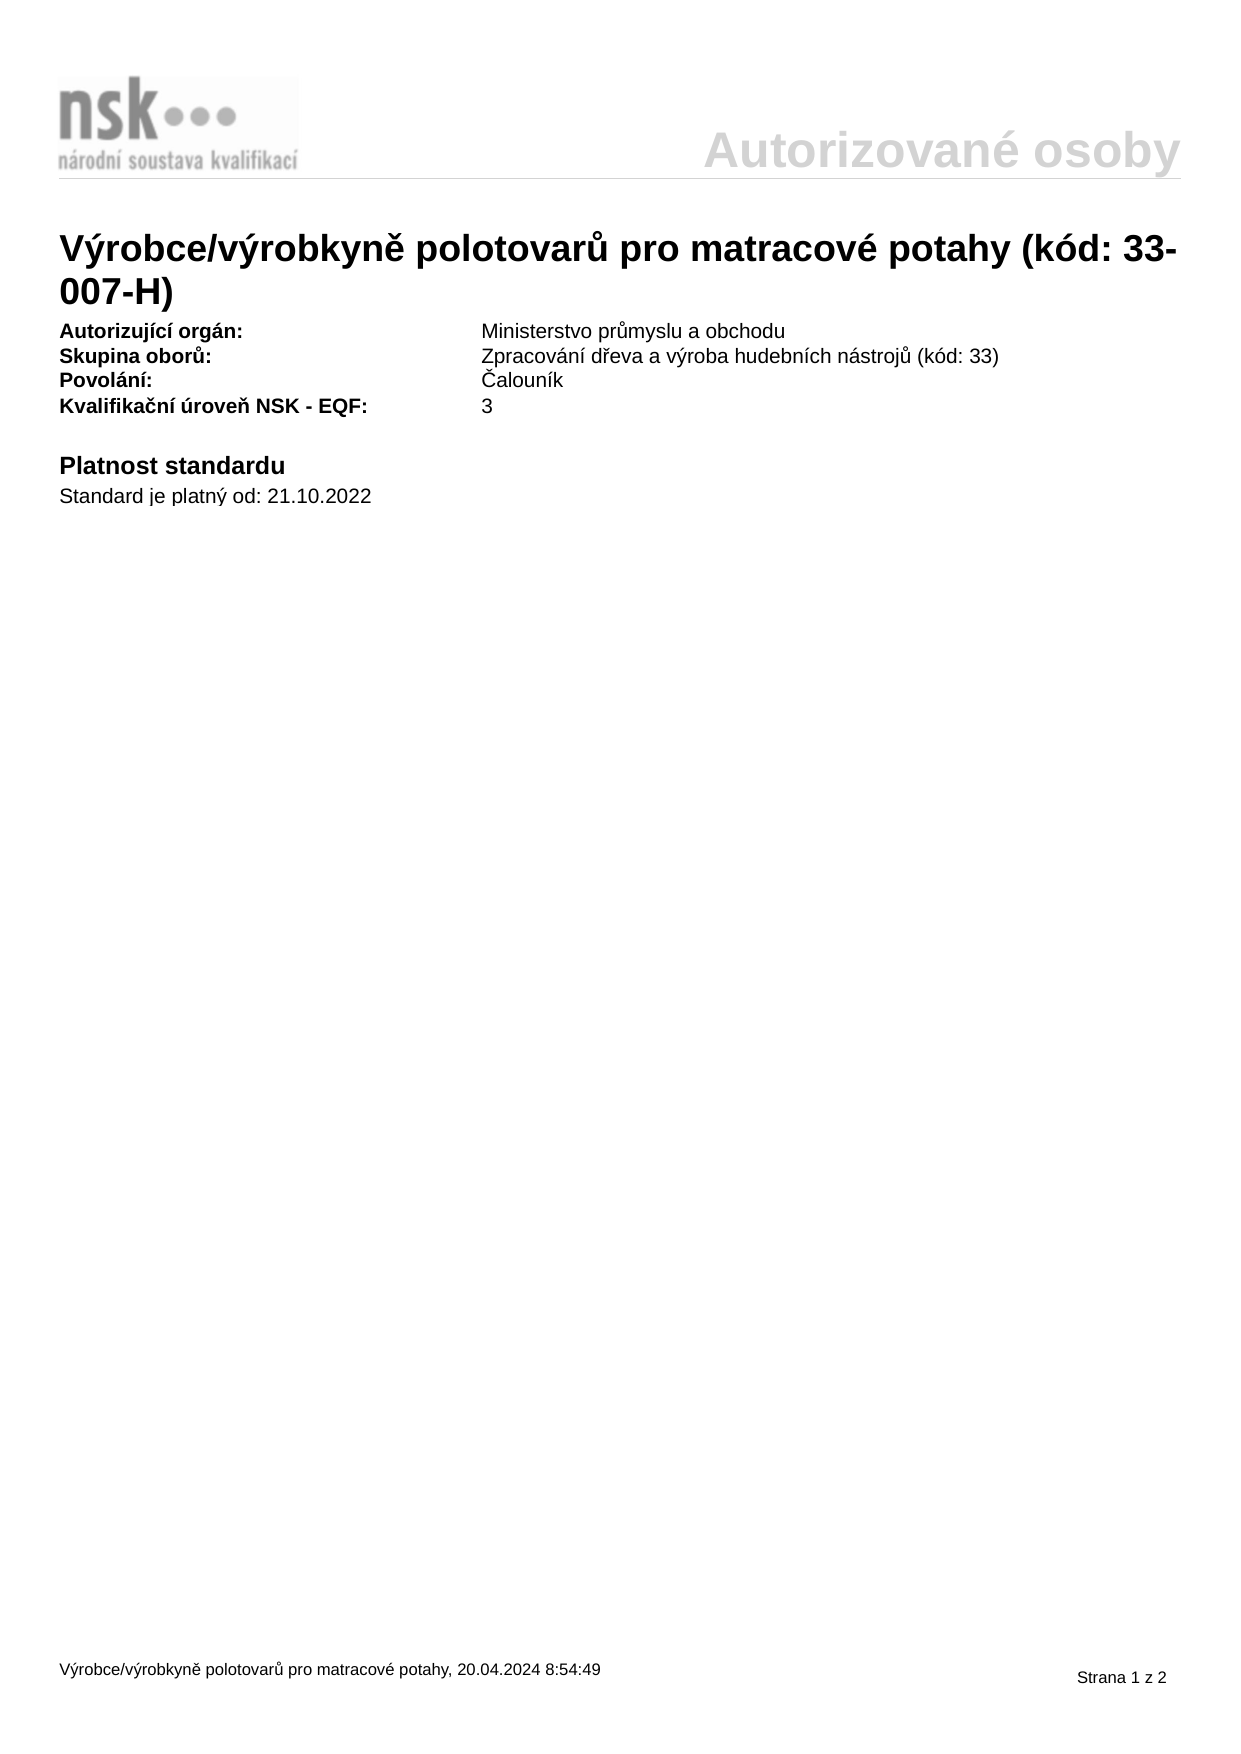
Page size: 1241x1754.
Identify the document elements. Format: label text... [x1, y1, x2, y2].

table_cell [1167, 313, 1181, 319]
table_cell [626, 418, 860, 447]
table_cell [481, 172, 617, 178]
table_cell [59, 806, 119, 1106]
table_cell [119, 418, 481, 447]
table_cell [618, 806, 626, 1106]
table_cell Ministerstvo průmyslu a obchodu [481, 319, 1181, 344]
table_cell [626, 1106, 860, 1383]
table_cell [1167, 1384, 1181, 1659]
table_header [619, 59, 626, 172]
table_cell [59, 506, 119, 806]
table_cell [618, 506, 626, 806]
table_cell [481, 196, 617, 224]
table_cell [481, 806, 617, 1106]
table_cell [119, 506, 481, 806]
table_header Autorizované osoby [626, 59, 1181, 178]
table_cell Povolání: [59, 368, 481, 392]
table_cell [481, 1384, 617, 1659]
table_cell Strana 1 z 2 [860, 1660, 1167, 1696]
table_cell [860, 506, 886, 806]
table_cell [481, 1106, 617, 1383]
table_cell Výrobce/výrobkyně polotovarů pro matracové potahy (kód: 33-007-H) [59, 224, 1181, 313]
table_cell [481, 313, 617, 319]
table_cell [119, 1106, 481, 1383]
table_cell [618, 196, 626, 224]
table_cell Zpracování dřeva a výroba hudebních nástrojů (kód: 33) [481, 344, 1181, 368]
table_cell [886, 313, 1167, 319]
table_cell Kvalifikační úroveň NSK - EQF: [59, 394, 481, 417]
table_cell 3 [481, 394, 1181, 417]
table_cell [59, 179, 1181, 196]
table_cell [1167, 418, 1181, 447]
table_cell [618, 1106, 626, 1383]
table_cell [1167, 806, 1181, 1106]
table_cell [618, 418, 626, 447]
table_cell [626, 313, 860, 319]
table_cell [481, 506, 617, 806]
table_cell [59, 1384, 119, 1659]
table_cell Skupina oborů: [59, 344, 481, 368]
table_cell [886, 196, 1167, 224]
table_cell [860, 313, 886, 319]
table_cell Výrobce/výrobkyně polotovarů pro matracové potahy, 20.04.2024 8:54:49 [59, 1660, 860, 1696]
table_cell [860, 1384, 886, 1659]
table_cell [119, 172, 481, 178]
table_cell [860, 418, 886, 447]
table_cell [618, 313, 626, 319]
table_cell [59, 172, 119, 178]
table_cell [481, 418, 617, 447]
table_cell [618, 172, 626, 178]
table_cell Autorizující orgán: [59, 319, 481, 343]
table_cell [1167, 1660, 1181, 1696]
table_cell [886, 506, 1167, 806]
table_cell [886, 1384, 1167, 1659]
table_cell Platnost standardu [59, 448, 1181, 483]
table_cell [626, 806, 860, 1106]
table_cell [59, 1106, 119, 1383]
table_cell [626, 1384, 860, 1659]
table_cell [886, 1106, 1167, 1383]
table_cell [119, 313, 481, 319]
picture [57, 59, 619, 172]
table_cell Standard je platný od: 21.10.2022 [59, 484, 1181, 506]
table_cell [886, 806, 1167, 1106]
table_cell [860, 1106, 886, 1383]
table_cell [626, 196, 860, 224]
table_cell [119, 196, 481, 224]
table_cell Čalouník [481, 368, 1181, 393]
table_cell [860, 196, 886, 224]
table_cell [1167, 506, 1181, 806]
table_cell [618, 1384, 626, 1659]
table_cell [1167, 1106, 1181, 1383]
table_cell [59, 313, 119, 319]
table_cell [59, 418, 119, 447]
table_cell [626, 506, 860, 806]
table_cell [59, 196, 119, 224]
table_cell [119, 806, 481, 1106]
table_cell [886, 418, 1167, 447]
table_cell [860, 806, 886, 1106]
table_cell [1167, 196, 1181, 224]
table_cell [119, 1384, 481, 1659]
